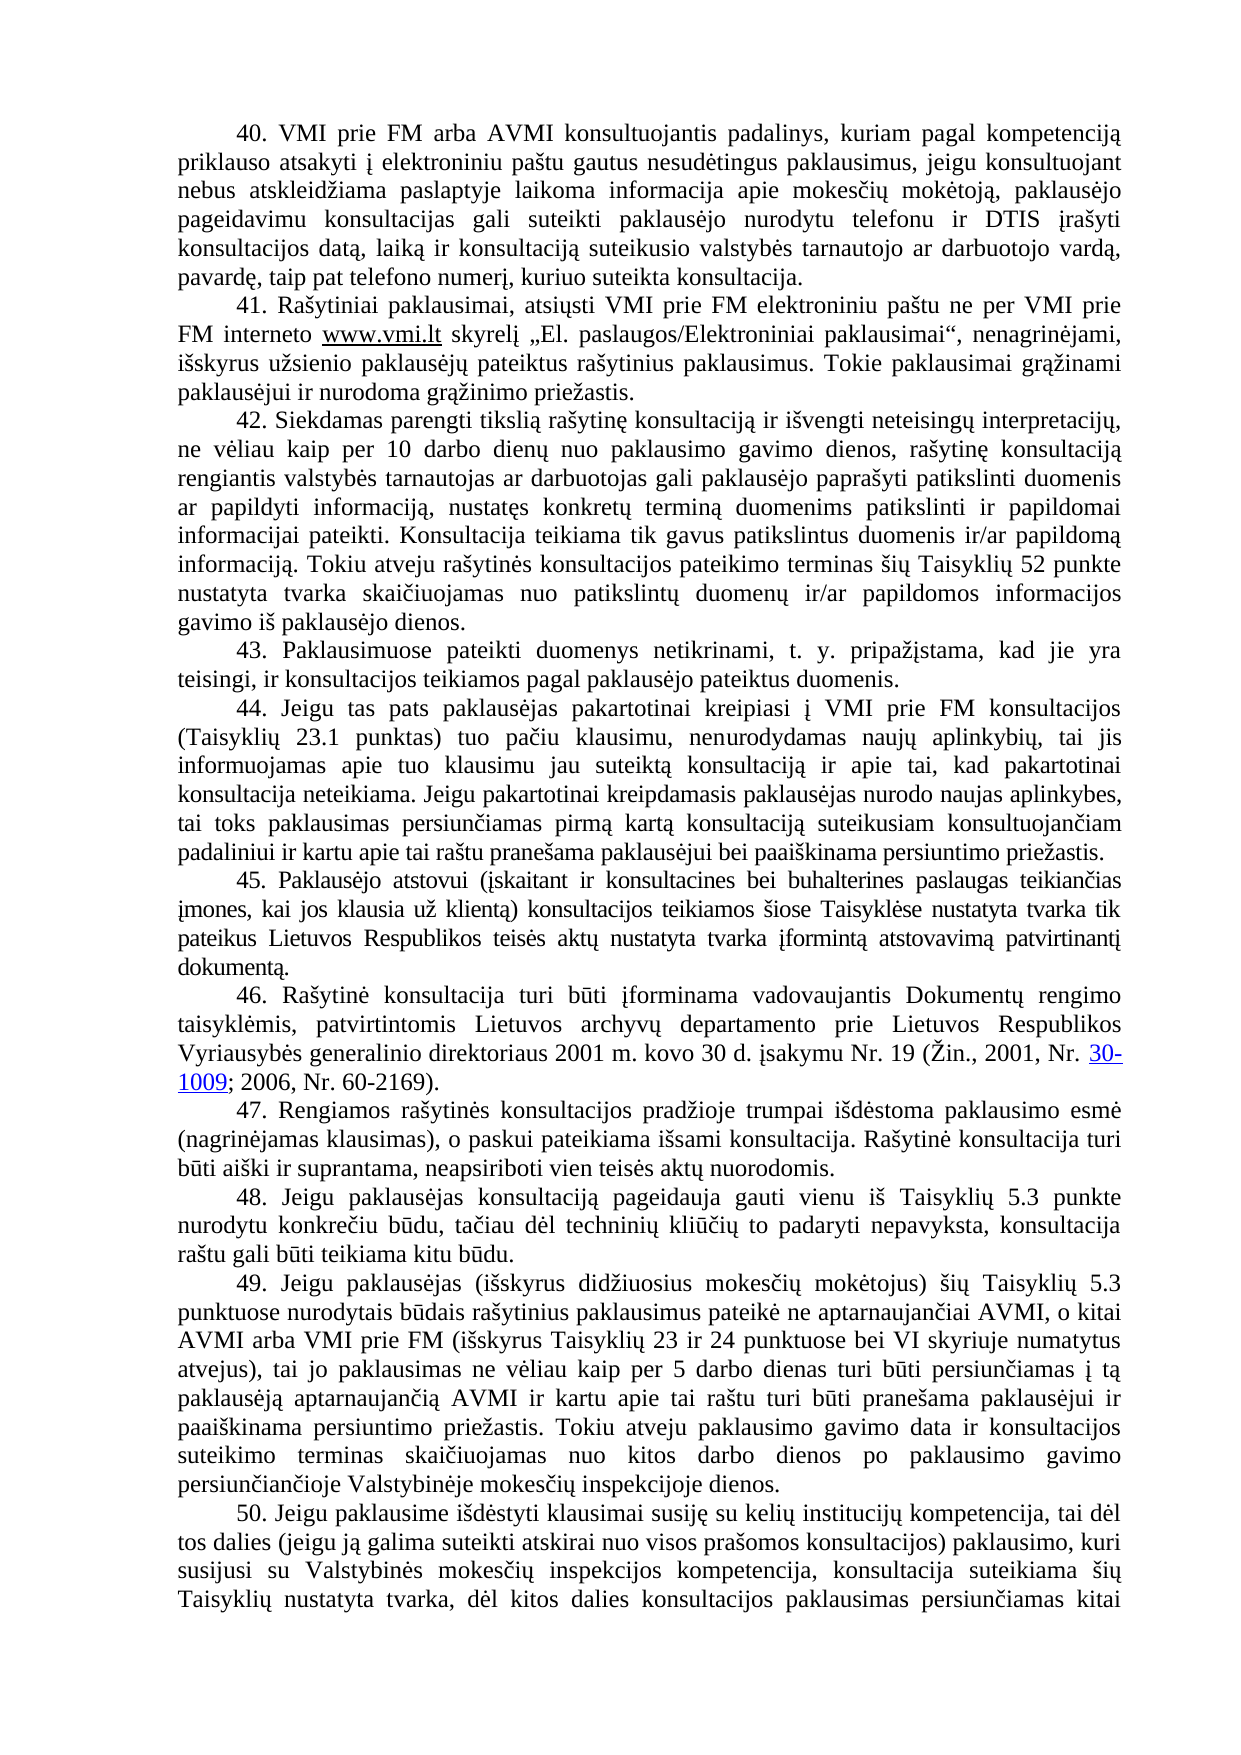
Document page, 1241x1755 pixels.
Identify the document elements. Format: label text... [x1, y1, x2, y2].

text 41. Rašytiniai paklausimai, atsiųsti VMI prie FM elektroniniu paštu ne per VMI prie FM interneto www.vmi.lt skyrelį „El. paslaugos/Elektroniniai paklausimai“, nenagrinėjami, išskyrus užsienio paklausėjų pateiktus rašytinius paklausimus. Tokie paklausimai grąžinami paklausėjui ir nurodoma grąžinimo priežastis. [177, 291, 1122, 406]
text 45. Paklausėjo atstovui (įskaitant ir konsultacines bei buhalterines paslaugas teikiančias įmones, kai jos klausia už klientą) konsultacijos teikiamos šiose Taisyklėse nustatyta tvarka tik pateikus Lietuvos Respublikos teisės aktų nustatyta tvarka įformintą atstovavimą patvirtinantį dokumentą. [177, 866, 1122, 981]
text 46. Rašytinė konsultacija turi būti įforminama vadovaujantis Dokumentų rengimo taisyklėmis, patvirtintomis Lietuvos archyvų departamento prie Lietuvos Respublikos Vyriausybės generalinio direktoriaus 2001 m. kovo 30 d. įsakymu Nr. 19 (Žin., 2001, Nr. 30-1009; 2006, Nr. 60-2169). [177, 981, 1122, 1096]
text 40. VMI prie FM arba AVMI konsultuojantis padalinys, kuriam pagal kompetenciją priklauso atsakyti į elektroniniu paštu gautus nesudėtingus paklausimus, jeigu konsultuojant nebus atskleidžiama paslaptyje laikoma informacija apie mokesčių mokėtoją, paklausėjo pageidavimu konsultacijas gali suteikti paklausėjo nurodytu telefonu ir DTIS įrašyti konsultacijos datą, laiką ir konsultaciją suteikusio valstybės tarnautojo ar darbuotojo vardą, pavardę, taip pat telefono numerį, kuriuo suteikta konsultacija. [177, 118, 1122, 291]
text 47. Rengiamos rašytinės konsultacijos pradžioje trumpai išdėstoma paklausimo esmė (nagrinėjamas klausimas), o paskui pateikiama išsami konsultacija. Rašytinė konsultacija turi būti aiški ir suprantama, neapsiriboti vien teisės aktų nuorodomis. [177, 1096, 1122, 1182]
text 49. Jeigu paklausėjas (išskyrus didžiuosius mokesčių mokėtojus) šių Taisyklių 5.3 punktuose nurodytais būdais rašytinius paklausimus pateikė ne aptarnaujančiai AVMI, o kitai AVMI arba VMI prie FM (išskyrus Taisyklių 23 ir 24 punktuose bei VI skyriuje numatytus atvejus), tai jo paklausimas ne vėliau kaip per 5 darbo dienas turi būti persiunčiamas į tą paklausėją aptarnaujančią AVMI ir kartu apie tai raštu turi būti pranešama paklausėjui ir paaiškinama persiuntimo priežastis. Tokiu atveju paklausimo gavimo data ir konsultacijos suteikimo terminas skaičiuojamas nuo kitos darbo dienos po paklausimo gavimo persiunčiančioje Valstybinėje mokesčių inspekcijoje dienos. [177, 1268, 1122, 1498]
text 43. Paklausimuose pateikti duomenys netikrinami, t. y. pripažįstama, kad jie yra teisingi, ir konsultacijos teikiamos pagal paklausėjo pateiktus duomenis. [177, 636, 1122, 693]
text 50. Jeigu paklausime išdėstyti klausimai susiję su kelių institucijų kompetencija, tai dėl tos dalies (jeigu ją galima suteikti atskirai nuo visos prašomos konsultacijos) paklausimo, kuri susijusi su Valstybinės mokesčių inspekcijos kompetencija, konsultacija suteikiama šių Taisyklių nustatyta tvarka, dėl kitos dalies konsultacijos paklausimas persiunčiamas kitai [177, 1498, 1122, 1613]
text 44. Jeigu tas pats paklausėjas pakartotinai kreipiasi į VMI prie FM konsultacijos (Taisyklių 23.1 punktas) tuo pačiu klausimu, nenurodydamas naujų aplinkybių, tai jis informuojamas apie tuo klausimu jau suteiktą konsultaciją ir apie tai, kad pakartotinai konsultacija neteikiama. Jeigu pakartotinai kreipdamasis paklausėjas nurodo naujas aplinkybes, tai toks paklausimas persiunčiamas pirmą kartą konsultaciją suteikusiam konsultuojančiam padaliniui ir kartu apie tai raštu pranešama paklausėjui bei paaiškinama persiuntimo priežastis. [177, 693, 1122, 866]
text 48. Jeigu paklausėjas konsultaciją pageidauja gauti vienu iš Taisyklių 5.3 punkte nurodytu konkrečiu būdu, tačiau dėl techninių kliūčių to padaryti nepavyksta, konsultacija raštu gali būti teikiama kitu būdu. [177, 1182, 1122, 1268]
text 42. Siekdamas parengti tikslią rašytinę konsultaciją ir išvengti neteisingų interpretacijų, ne vėliau kaip per 10 darbo dienų nuo paklausimo gavimo dienos, rašytinę konsultaciją rengiantis valstybės tarnautojas ar darbuotojas gali paklausėjo paprašyti patikslinti duomenis ar papildyti informaciją, nustatęs konkretų terminą duomenims patikslinti ir papildomai informacijai pateikti. Konsultacija teikiama tik gavus patikslintus duomenis ir/ar papildomą informaciją. Tokiu atveju rašytinės konsultacijos pateikimo terminas šių Taisyklių 52 punkte nustatyta tvarka skaičiuojamas nuo patikslintų duomenų ir/ar papildomos informacijos gavimo iš paklausėjo dienos. [177, 406, 1122, 636]
